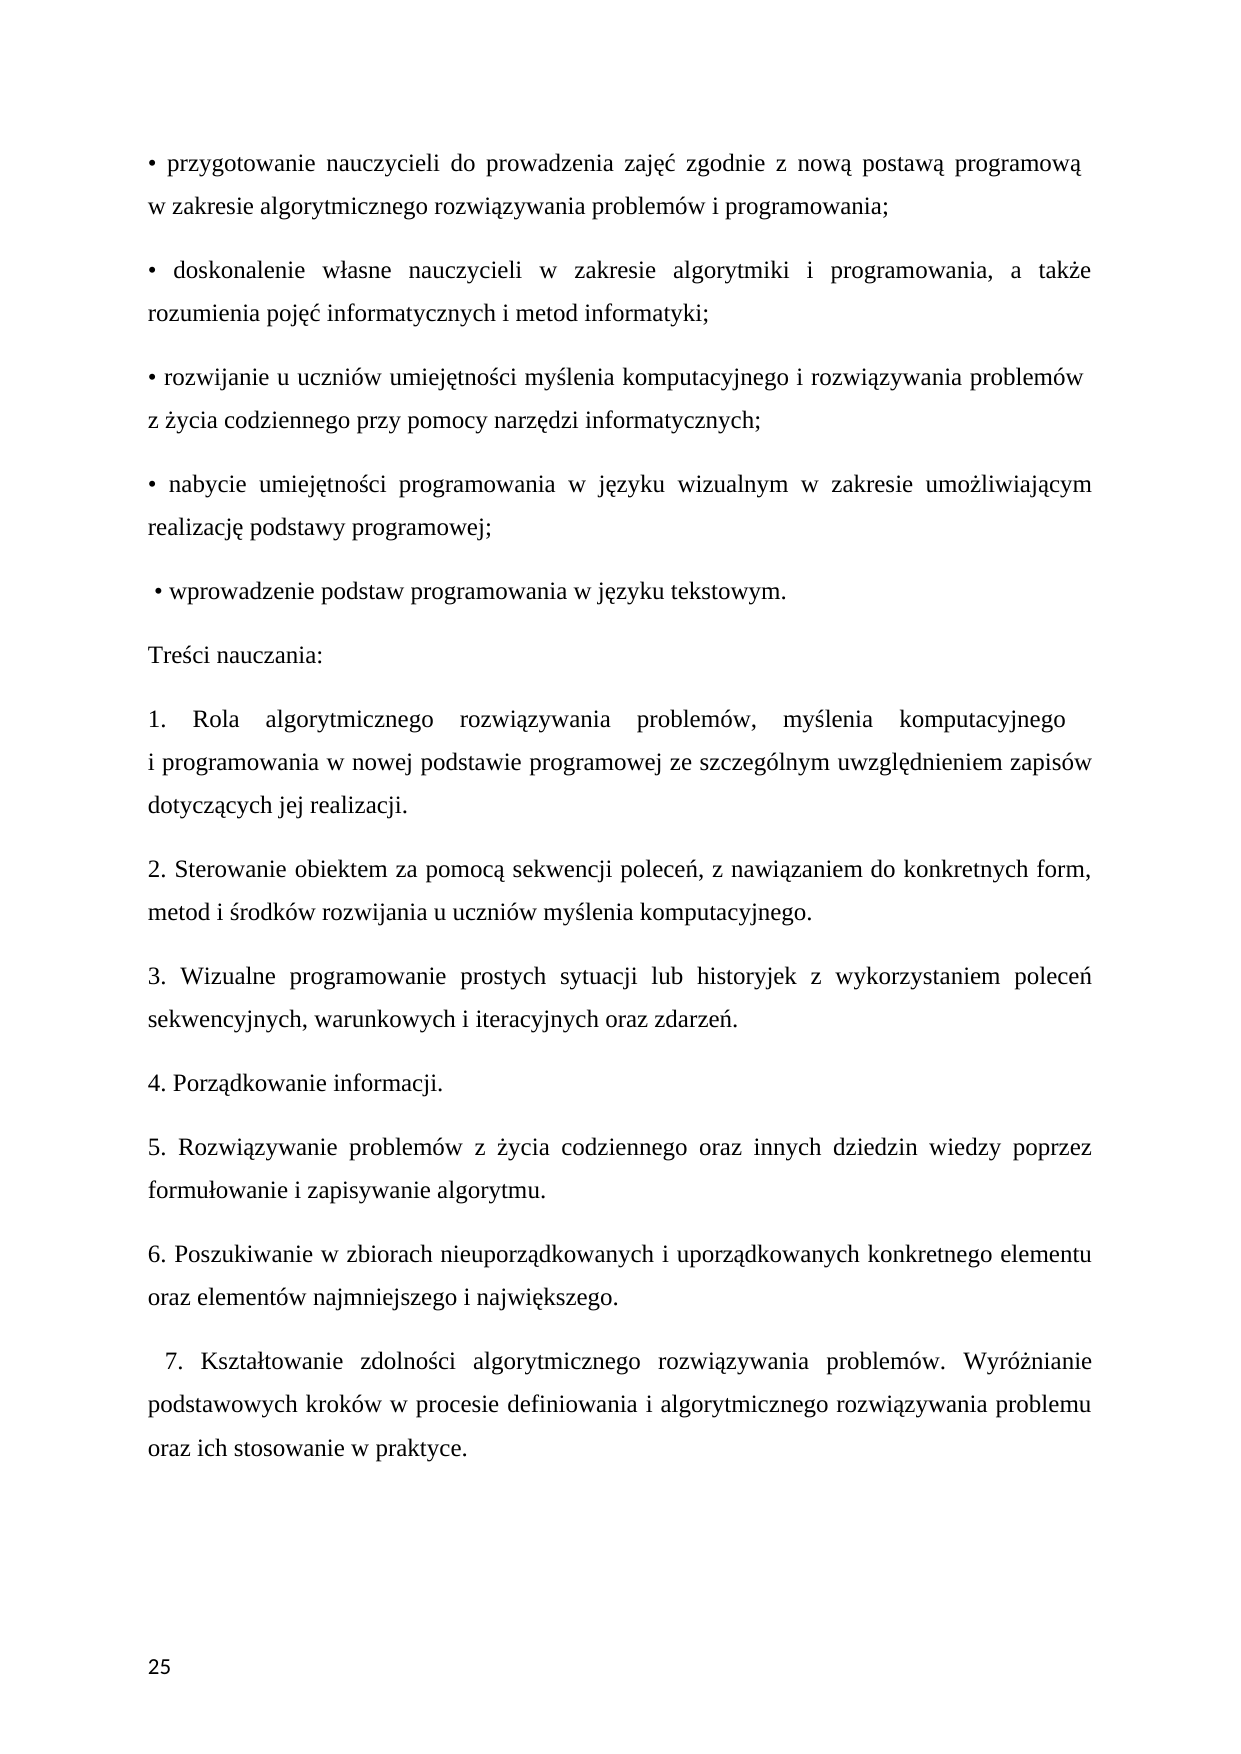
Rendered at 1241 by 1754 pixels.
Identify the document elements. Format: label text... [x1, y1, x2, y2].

text • przygotowanie nauczycieli do prowadzenia zajęć zgodnie z nową postawą programową w zakresie algorytmicznego rozwiązywania problemów i programowania; [148, 148, 1093, 219]
text • rozwijanie u uczniów umiejętności myślenia komputacyjnego i rozwiązywania problemów z życia codziennego przy pomocy narzędzi informatycznych; [148, 362, 1093, 434]
text 7. Kształtowanie zdolności algorytmicznego rozwiązywania problemów. Wyróżnianie podstawowych kroków w procesie definiowania i algorytmicznego rozwiązywania problemu oraz ich stosowanie w praktyce. [148, 1346, 1093, 1461]
text 3. Wizualne programowanie prostych sytuacji lub historyjek z wykorzystaniem poleceń sekwencyjnych, warunkowych i iteracyjnych oraz zdarzeń. [148, 961, 1093, 1033]
text 6. Poszukiwanie w zbiorach nieuporządkowanych i uporządkowanych konkretnego elementu oraz elementów najmniejszego i największego. [148, 1239, 1093, 1311]
text 5. Rozwiązywanie problemów z życia codziennego oraz innych dziedzin wiedzy poprzez formułowanie i zapisywanie algorytmu. [148, 1132, 1093, 1204]
text • nabycie umiejętności programowania w języku wizualnym w zakresie umożliwiającym realizację podstawy programowej; [148, 469, 1093, 541]
text • doskonalenie własne nauczycieli w zakresie algorytmiki i programowania, a także rozumienia pojęć informatycznych i metod informatyki; [148, 255, 1093, 327]
text 1. Rola algorytmicznego rozwiązywania problemów, myślenia komputacyjnego i programowania w nowej podstawie programowej ze szczególnym uwzględnieniem zapisów dotyczących jej realizacji. [148, 704, 1093, 819]
text Treści nauczania: [148, 640, 1093, 669]
text 2. Sterowanie obiektem za pomocą sekwencji poleceń, z nawiązaniem do konkretnych form, metod i środków rozwijania u uczniów myślenia komputacyjnego. [148, 854, 1093, 926]
text • wprowadzenie podstaw programowania w języku tekstowym. [148, 576, 1093, 605]
text 4. Porządkowanie informacji. [148, 1068, 1093, 1097]
